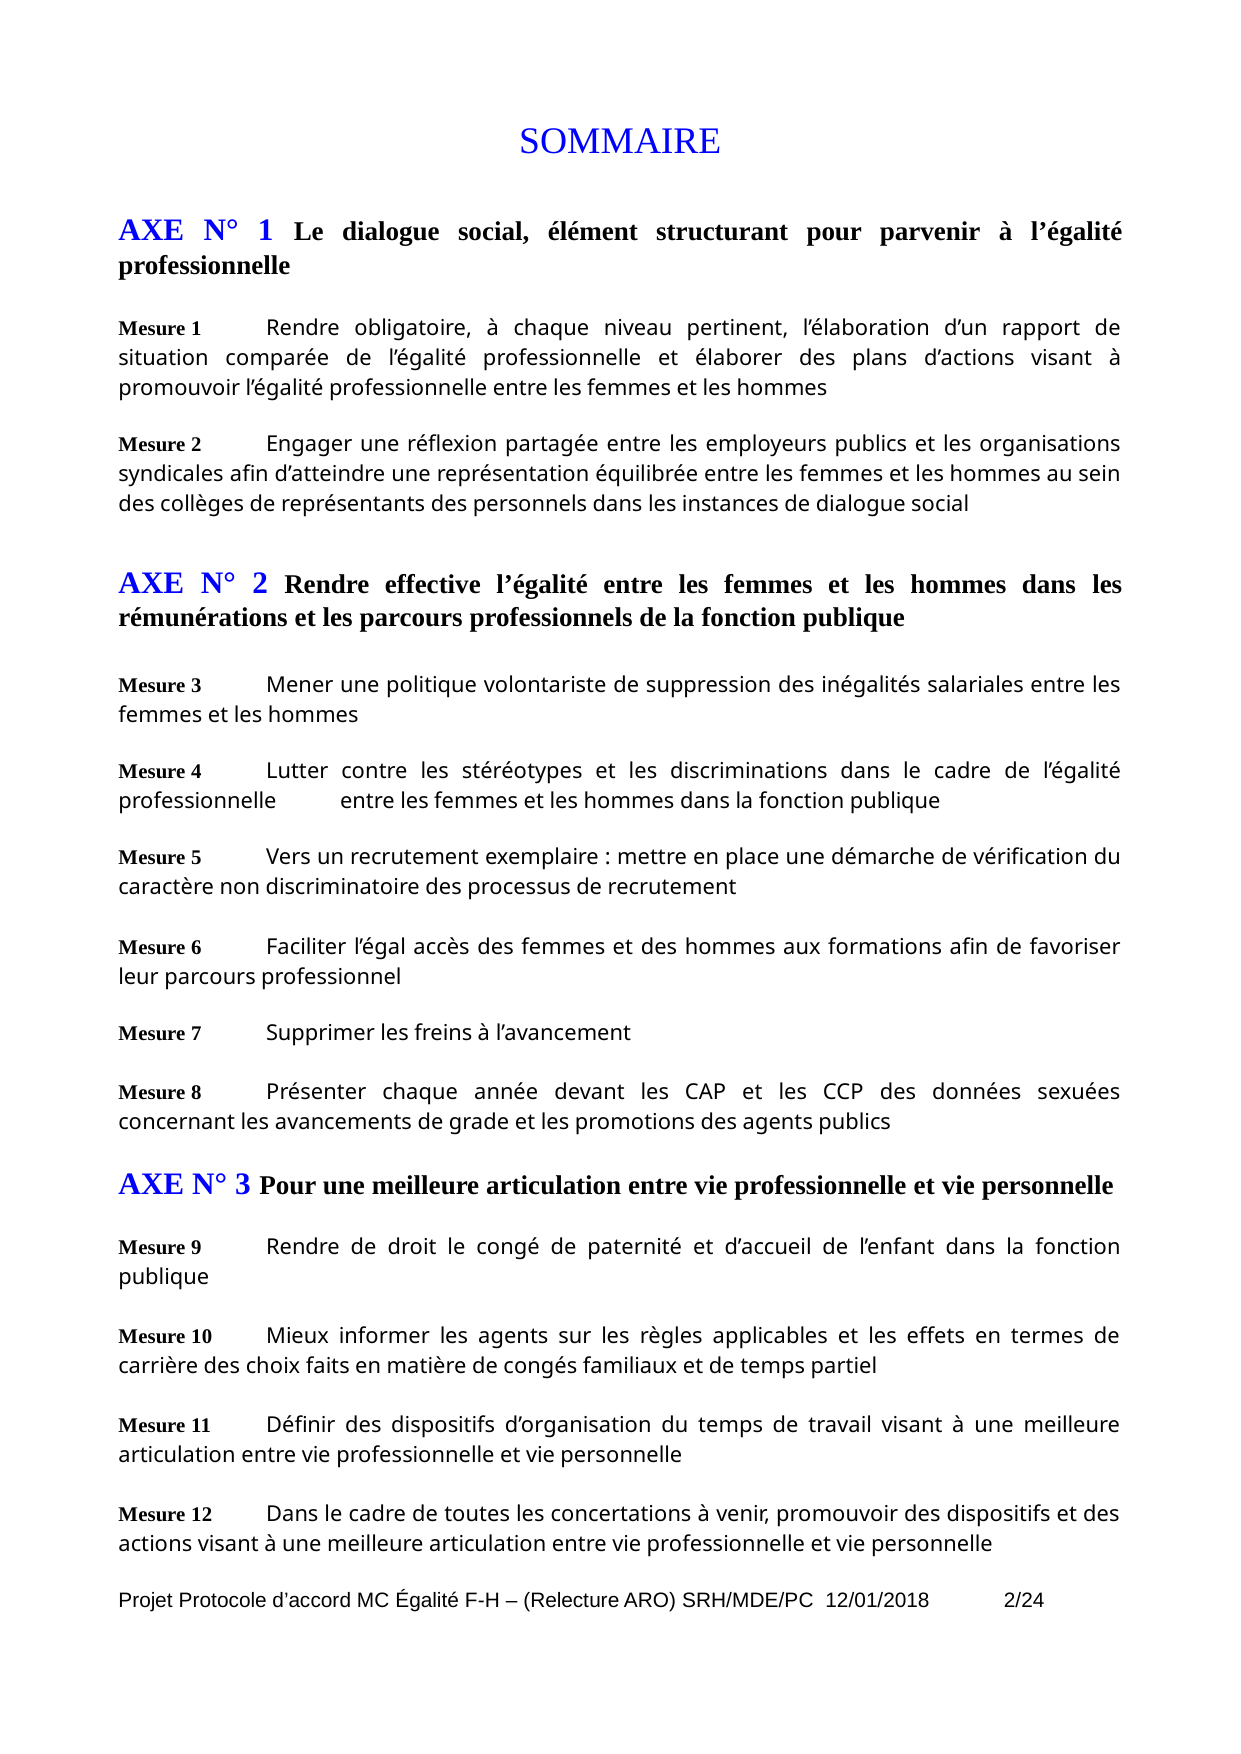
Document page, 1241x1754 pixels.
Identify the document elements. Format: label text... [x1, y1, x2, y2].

text Mesure 11 Définir des dispositifs d’organisation du temps de travail visant à une meilleure articulation entre vie professionnelle et vie personnelle [118, 1409, 1122, 1469]
text AXE N° 2 Rendre effective l’égalité entre les femmes et les hommes dans les rémunérations et les parcours professionnels de la fonction publique [118, 564, 1122, 632]
text Mesure 3 Mener une politique volontariste de suppression des inégalités salariales entre les femmes et les hommes [118, 669, 1122, 729]
text Mesure 8 Présenter chaque année devant les CAP et les CCP des données sexuées concernant les avancements de grade et les promotions des agents publics [118, 1076, 1122, 1136]
text Mesure 10 Mieux informer les agents sur les règles applicables et les effets en termes de carrière des choix faits en matière de congés familiaux et de temps partiel [118, 1320, 1122, 1380]
text Mesure 6 Faciliter l’égal accès des femmes et des hommes aux formations afin de favoriser leur parcours professionnel [118, 931, 1122, 991]
text SOMMAIRE [118, 118, 1122, 161]
text Mesure 2 Engager une réflexion partagée entre les employeurs publics et les organisations syndicales afin d’atteindre une représentation équilibrée entre les femmes et les hommes au sein des collèges de représentants des personnels dans les instances de dialogue social [118, 428, 1122, 518]
text Mesure 5 Vers un recrutement exemplaire : mettre en place une démarche de vérification du caractère non discriminatoire des processus de recrutement [118, 841, 1122, 901]
text Mesure 9 Rendre de droit le congé de paternité et d’accueil de l’enfant dans la fonction publique [118, 1231, 1122, 1291]
text AXE N° 3 Pour une meilleure articulation entre vie professionnelle et vie personnelle [118, 1165, 1122, 1202]
text Mesure 7 Supprimer les freins à l’avancement [118, 1017, 1122, 1047]
text Mesure 4 Lutter contre les stéréotypes et les discriminations dans le cadre de l’égalité professionnelle entre les femmes et les hommes dans la fonction publique [118, 755, 1122, 815]
text Mesure 12 Dans le cadre de toutes les concertations à venir, promouvoir des dispositifs et des actions visant à une meilleure articulation entre vie professionnelle et vie personnelle [118, 1498, 1122, 1558]
text Mesure 1 Rendre obligatoire, à chaque niveau pertinent, l’élaboration d’un rapport de situation comparée de l’égalité professionnelle et élaborer des plans d’actions visant à promouvoir l’égalité professionnelle entre les femmes et les hommes [118, 312, 1122, 402]
text AXE N° 1 Le dialogue social, élément structurant pour parvenir à l’égalité professionnelle [118, 207, 1122, 281]
